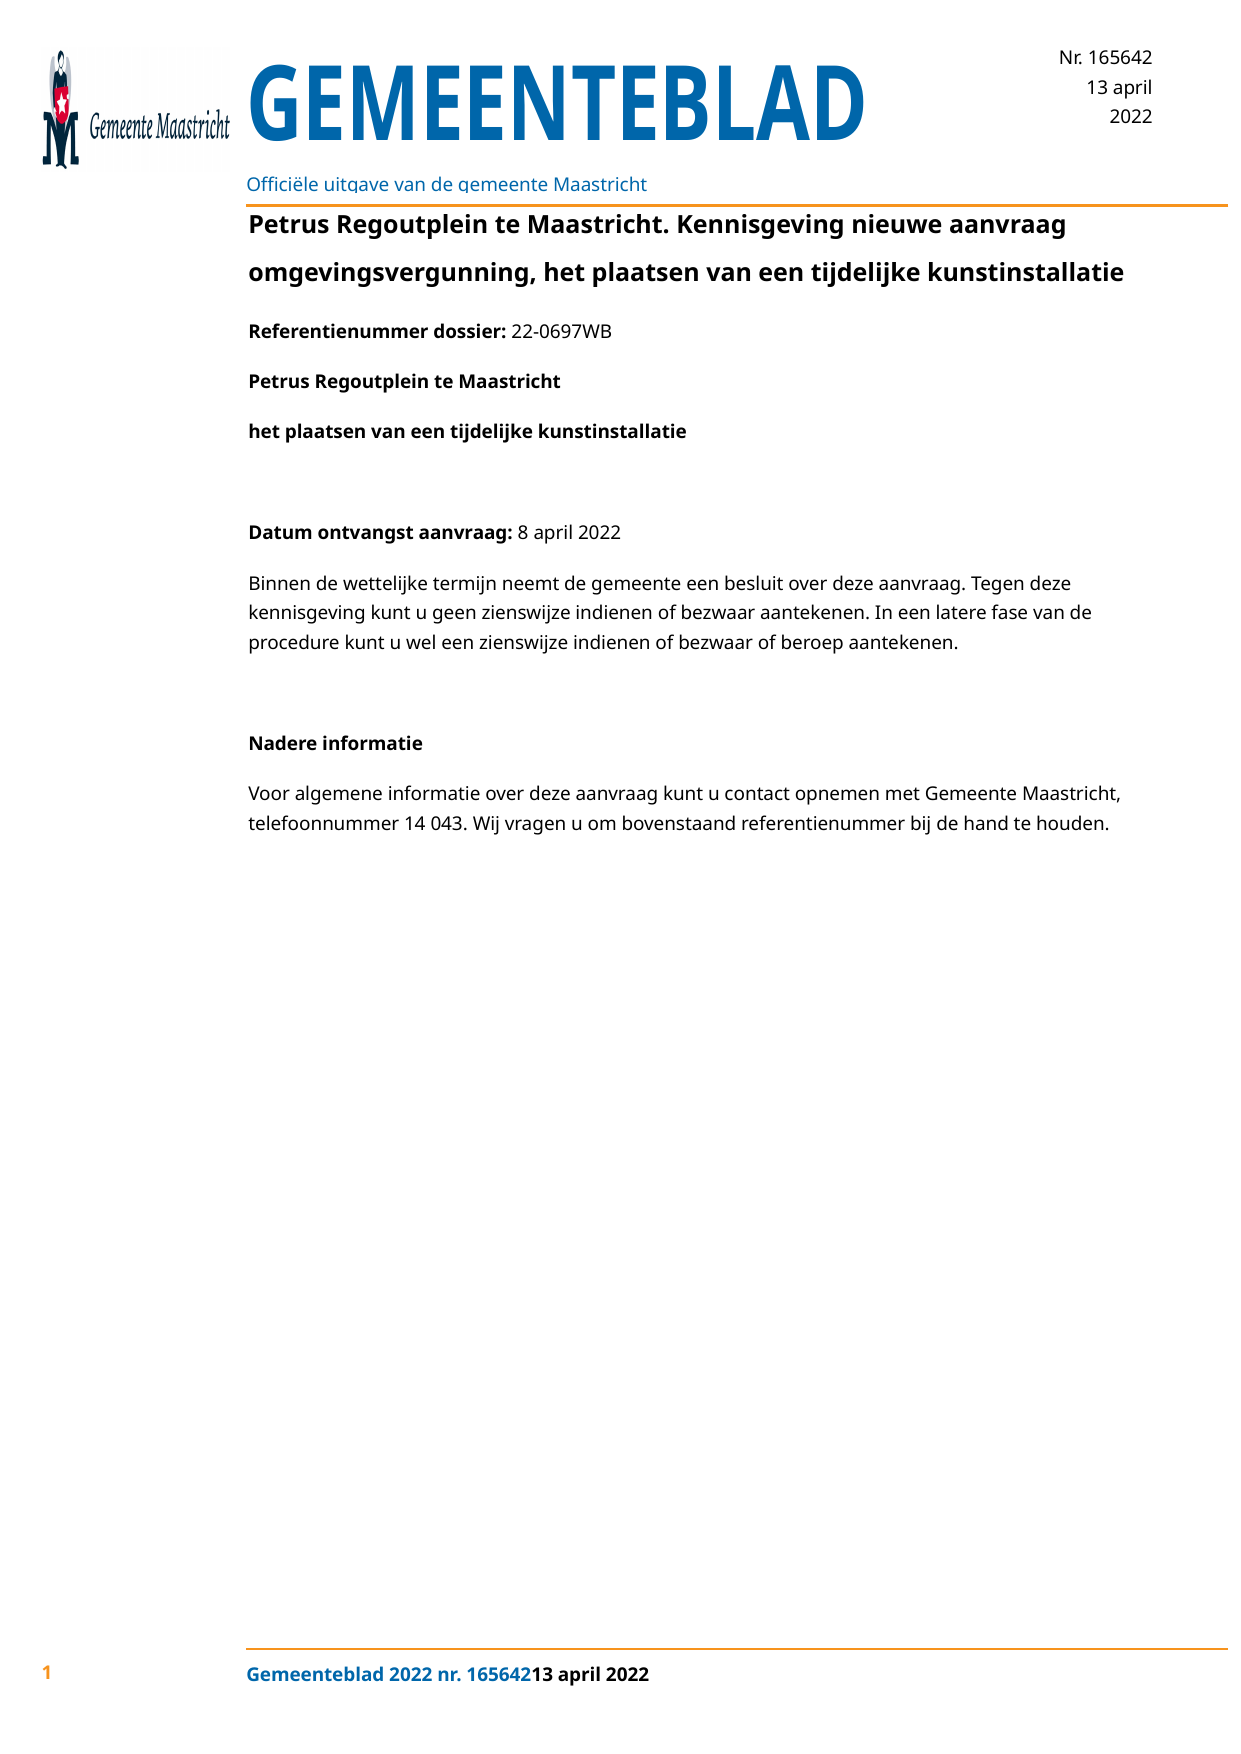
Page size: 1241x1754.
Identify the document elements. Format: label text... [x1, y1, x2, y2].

text Nadere informatie [248, 730, 1152, 756]
text Binnen de wettelijke termijn neemt de gemeente een besluit over deze aanvraag. Tegen deze kennisgeving kunt u geen zienswijze indienen of bezwaar aantekenen. In een latere fase van de procedure kunt u wel een zienswijze indienen of bezwaar of beroep aantekenen. [248, 570, 1152, 655]
text het plaatsen van een tijdelijke kunstinstallatie [248, 419, 1152, 444]
text Petrus Regoutplein te Maastricht [248, 368, 1152, 394]
picture [41, 47, 231, 172]
text Datum ontvangst aanvraag: 8 april 2022 [248, 519, 1152, 545]
text Voor algemene informatie over deze aanvraag kunt u contact opnemen met Gemeente Maastricht, telefoonnummer 14 043. Wij vragen u om bovenstaand referentienummer bij de hand te houden. [248, 780, 1152, 836]
text Petrus Regoutplein te Maastricht. Kennisgeving nieuwe aanvraag omgevingsvergunning, het plaatsen van een tijdelijke kunstinstallatie [248, 207, 1152, 288]
text Referentienummer dossier: 22-0697WB [248, 318, 1152, 344]
